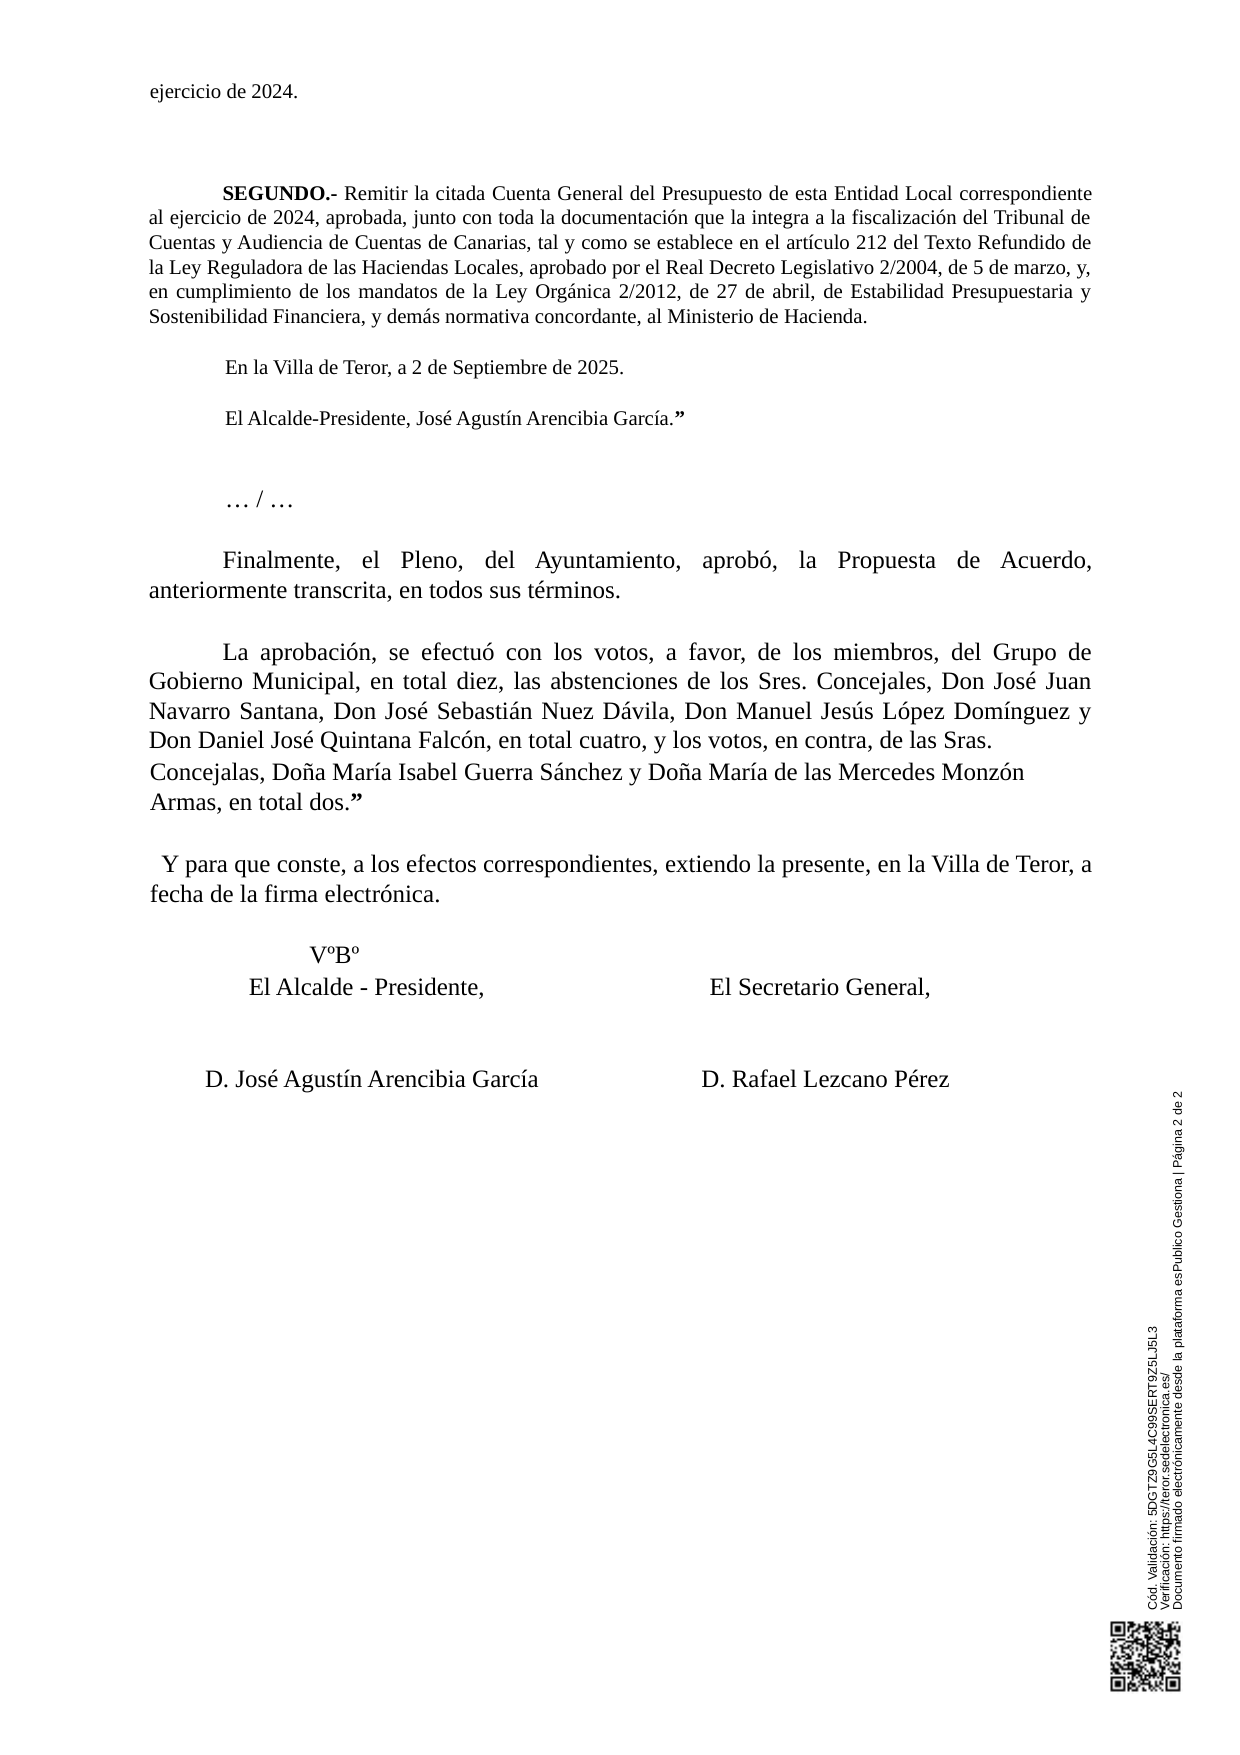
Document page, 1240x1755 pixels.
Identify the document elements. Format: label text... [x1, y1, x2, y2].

text La aprobación, se efectuó con los votos, a favor, de los miembros, del Grupo de Gobierno Municipal, en total diez, las abstenciones de los Sres. Concejales, Don José Juan Navarro Santana, Don José Sebastián Nuez Dávila, Don Manuel Jesús López Domínguez y Don Daniel José Quintana Falcón, en total cuatro, y los votos, en contra, de las Sras. [148, 637, 1093, 754]
text Y para que conste, a los efectos correspondientes, extiendo la presente, en la Villa de Teror, a fecha de la firma electrónica. [149, 849, 1093, 907]
text … / … [225, 484, 1093, 513]
text SEGUNDO.- Remitir la citada Cuenta General del Presupuesto de esta Entidad Local correspondiente al ejercicio de 2024, aprobada, junto con toda la documentación que la integra a la fiscalización del Tribunal de Cuentas y Audiencia de Cuentas de Canarias, tal y como se establece en el artículo 212 del Texto Refundido de la Ley Reguladora de las Haciendas Locales, aprobado por el Real Decreto Legislativo 2/2004, de 5 de marzo, y, en cumplimiento de los mandatos de la Ley Orgánica 2/2012, de 27 de abril, de Estabilidad Presupuestaria y Sostenibilidad Financiera, y demás normativa concordante, al Ministerio de Hacienda. [148, 181, 1093, 328]
text El Alcalde-Presidente, José Agustín Arencibia García.” [225, 406, 1093, 430]
text VºBº [150, 940, 1093, 969]
text ejercicio de 2024. [149, 79, 1093, 103]
text Finalmente, el Pleno, del Ayuntamiento, aprobó, la Propuesta de Acuerdo, anteriormente transcrita, en todos sus términos. [148, 546, 1093, 604]
text Concejalas, Doña María Isabel Guerra Sánchez y Doña María de las Mercedes Monzón [149, 757, 1093, 785]
text El Alcalde - Presidente, El Secretario General, [192, 972, 1093, 1000]
text Armas, en total dos.” [149, 787, 1093, 816]
text D. José Agustín Arencibia García D. Rafael Lezcano Pérez [192, 1064, 1093, 1093]
text En la Villa de Teror, a 2 de Septiembre de 2025. [225, 355, 1093, 379]
